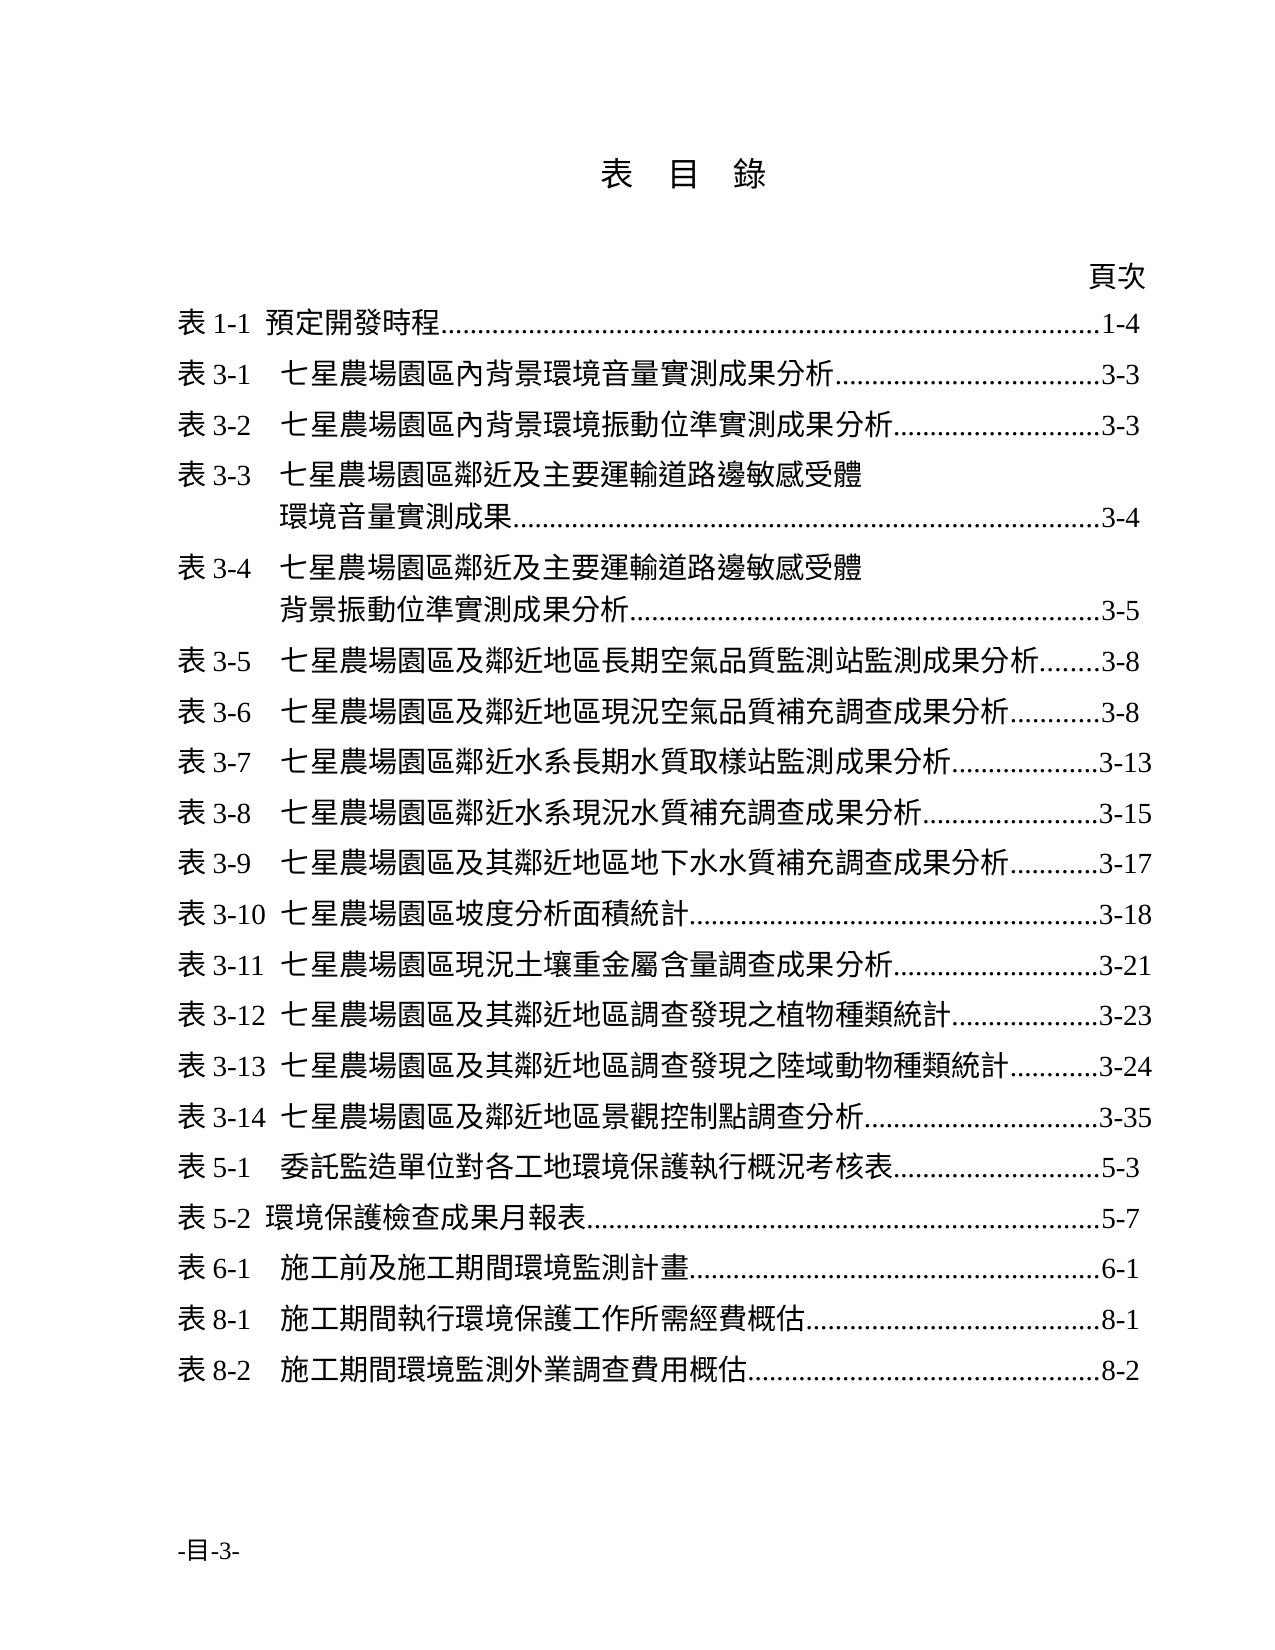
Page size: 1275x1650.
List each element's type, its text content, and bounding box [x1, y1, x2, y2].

text 表3-13 七星農場園區及其鄰近地區調查發現之陸域動物種類統計 3-24 [177, 1043, 1171, 1085]
text 表3-12 七星農場園區及其鄰近地區調查發現之植物種類統計 3-23 [177, 992, 1171, 1034]
text 頁次 [177, 253, 1146, 296]
text 表3-3 七星農場園區鄰近及主要運輸道路邊敏感受體 環境音量實測成果 3-4 [177, 452, 1157, 536]
text 表8-2 施工期間環境監測外業調查費用概估 8-2 [177, 1346, 1157, 1389]
text 表3-10 七星農場園區坡度分析面積統計 3-18 [177, 891, 1171, 933]
text 表3-11 七星農場園區現況土壤重金屬含量調查成果分析 3-21 [177, 941, 1171, 984]
text 表3-5 七星農場園區及鄰近地區長期空氣品質監測站監測成果分析 3-8 [177, 638, 1157, 680]
text 表5-1 委託監造單位對各工地環境保護執行概況考核表 5-3 [177, 1144, 1157, 1186]
text 表3-8 七星農場園區鄰近水系現況水質補充調查成果分析 3-15 [177, 789, 1171, 832]
text 表3-9 七星農場園區及其鄰近地區地下水水質補充調查成果分析 3-17 [177, 840, 1171, 882]
text 表3-7 七星農場園區鄰近水系長期水質取樣站監測成果分析 3-13 [177, 739, 1171, 781]
text 表3-14 七星農場園區及鄰近地區景觀控制點調查分析 3-35 [177, 1093, 1171, 1136]
text 表1-1 預定開發時程 1-4 [177, 300, 1157, 342]
text 表8-1 施工期間執行環境保護工作所需經費概估 8-1 [177, 1296, 1157, 1338]
text 表 目 錄 [177, 148, 1190, 196]
text 表3-6 七星農場園區及鄰近地區現況空氣品質補充調查成果分析 3-8 [177, 688, 1171, 731]
text 表3-2 七星農場園區內背景環境振動位準實測成果分析 3-3 [177, 401, 1157, 443]
text 表5-2 環境保護檢查成果月報表 5-7 [177, 1194, 1157, 1237]
text 表6-1 施工前及施工期間環境監測計畫 6-1 [177, 1245, 1157, 1287]
text 表3-4 七星農場園區鄰近及主要運輸道路邊敏感受體 背景振動位準實測成果分析 3-5 [177, 545, 1157, 629]
text 表3-1 七星農場園區內背景環境音量實測成果分析 3-3 [177, 351, 1157, 393]
